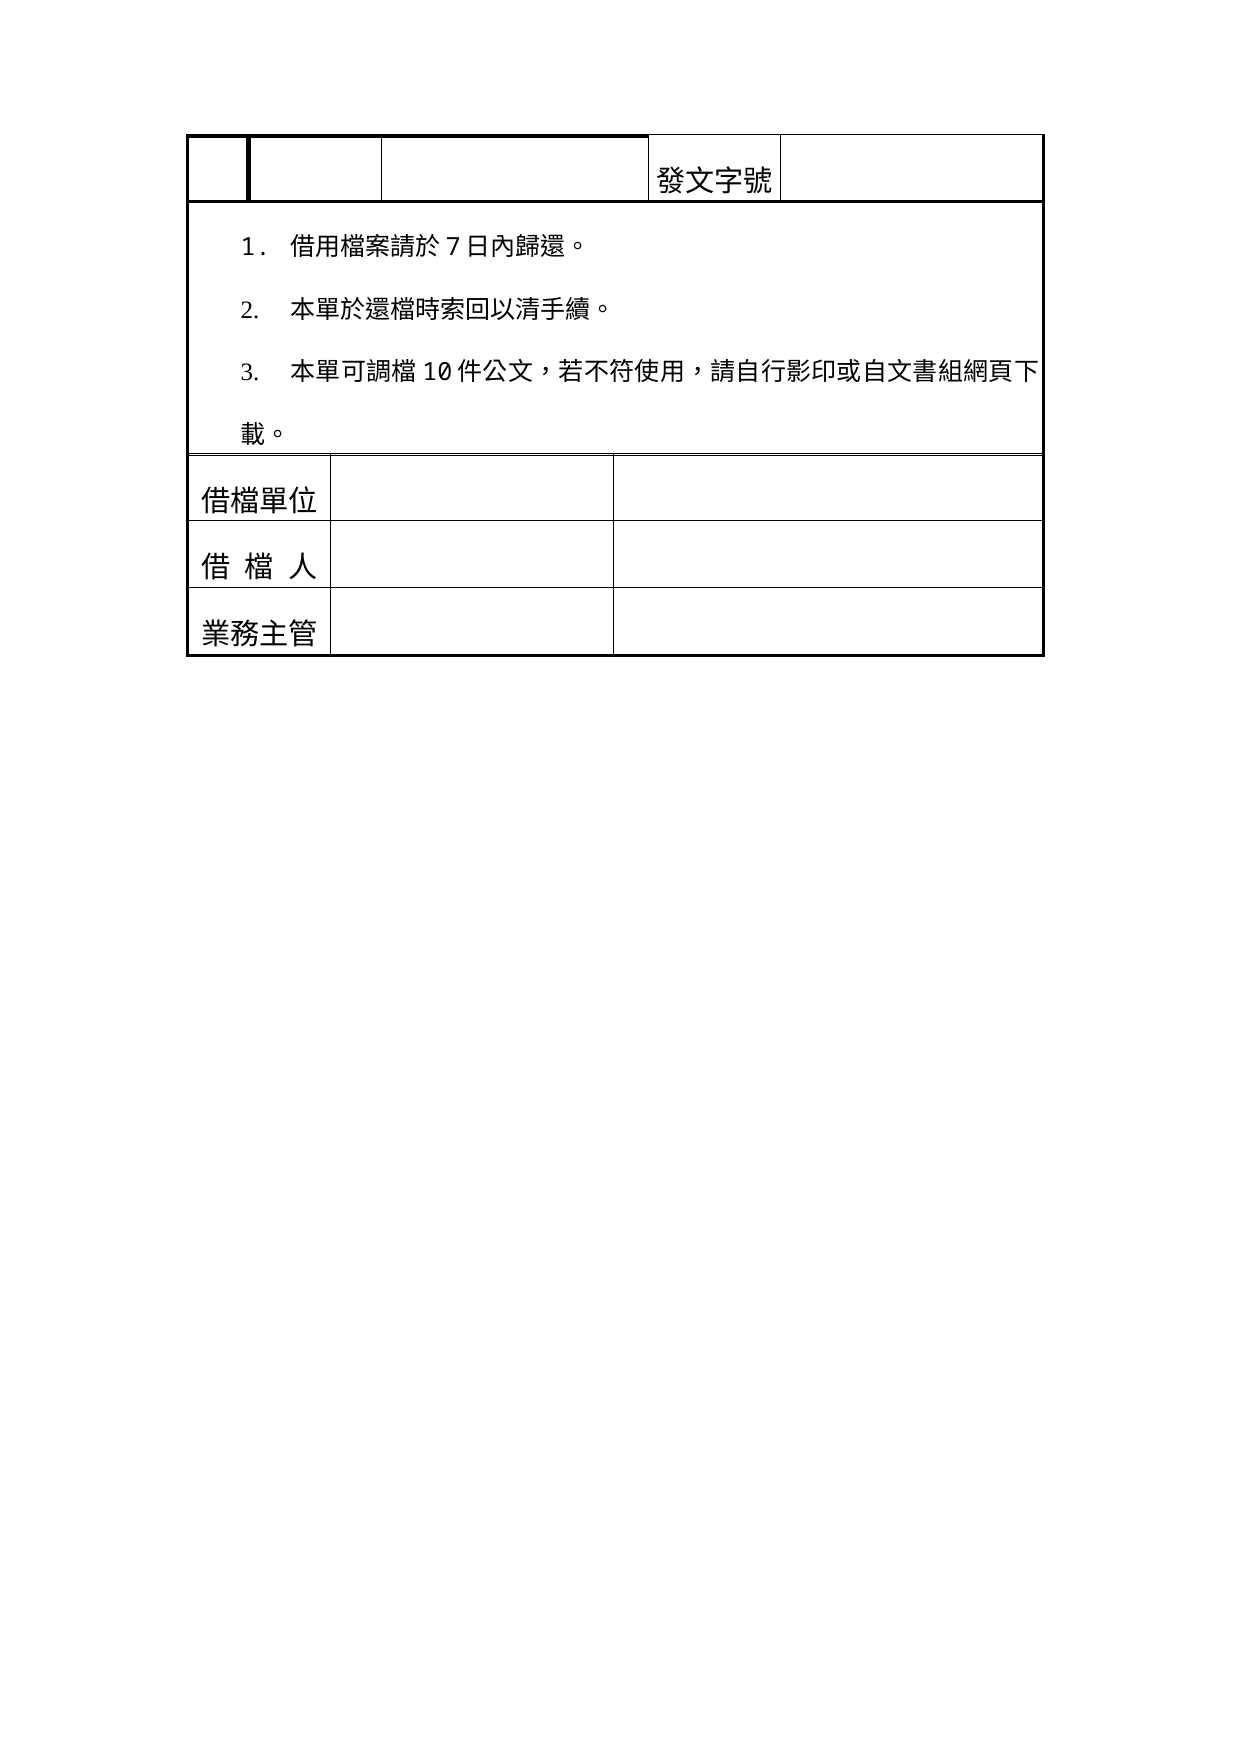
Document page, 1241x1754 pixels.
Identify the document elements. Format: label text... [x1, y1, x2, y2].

table_cell 發文字號 [649, 135, 780, 200]
table_cell [614, 588, 1042, 654]
table_cell [382, 138, 648, 200]
table_cell [251, 138, 381, 200]
table_cell [614, 456, 1042, 520]
table_cell [331, 521, 613, 587]
table_cell 業務主管 [189, 588, 330, 654]
table_cell [781, 135, 1042, 200]
table_cell [189, 138, 246, 200]
table_cell 借用檔案請於7日內歸還。 本單於還檔時索回以清手續。 本單可調檔10件公文，若不符使用，請自行影印或自文書組網頁下載。 [189, 203, 1042, 453]
table_cell [331, 456, 613, 520]
table_cell [614, 521, 1042, 587]
table_cell 借檔單位 [189, 456, 330, 520]
table_cell 借 檔 人 [189, 521, 330, 587]
table_cell [331, 588, 613, 654]
